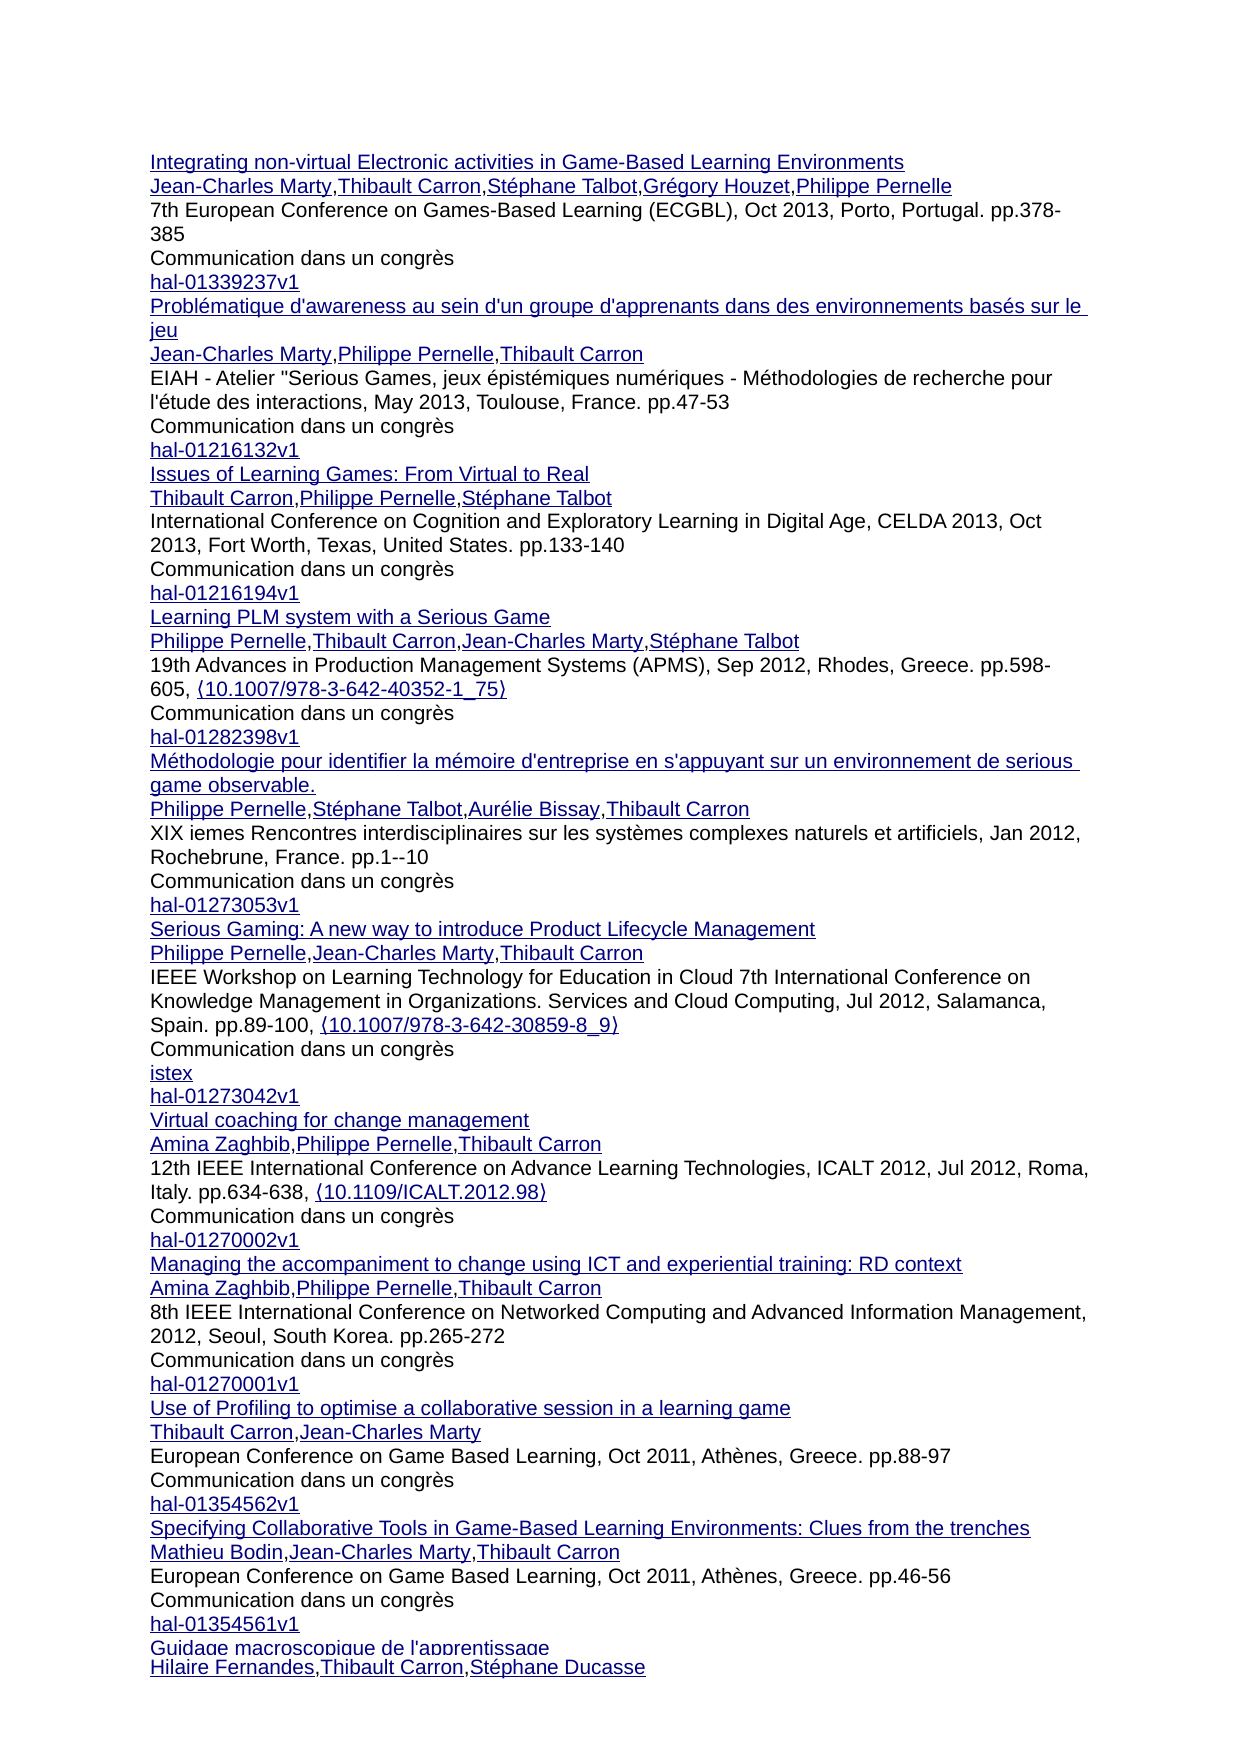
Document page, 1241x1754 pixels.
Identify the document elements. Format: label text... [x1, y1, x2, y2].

table_cell Integrating non-virtual Electronic activities in Game-Based Learning Environments Jean-Charles Marty,Thibault Carron,Stéphane Talbot,Grégory Houzet,Philippe Pernelle 7th European Conference on Games-Based Learning (ECGBL), Oct 2013, Porto, Portugal. pp.378-385 Communication dans un congrès hal-01339237v1 [150, 150, 1090, 294]
table_cell Problématique d'awareness au sein d'un groupe d'apprenants dans des environnements basés sur le jeu Jean-Charles Marty,Philippe Pernelle,Thibault Carron EIAH - Atelier "Serious Games, jeux épistémiques numériques - Méthodologies de recherche pour l'étude des interactions, May 2013, Toulouse, France. pp.47-53 Communication dans un congrès hal-01216132v1 [150, 294, 1090, 461]
table_cell Méthodologie pour identifier la mémoire d'entreprise en s'appuyant sur un environnement de serious game observable. Philippe Pernelle,Stéphane Talbot,Aurélie Bissay,Thibault Carron XIX iemes Rencontres interdisciplinaires sur les systèmes complexes naturels et artificiels, Jan 2012, Rochebrune, France. pp.1--10 Communication dans un congrès hal-01273053v1 [150, 749, 1090, 917]
table_cell Specifying Collaborative Tools in Game-Based Learning Environments: Clues from the trenches Mathieu Bodin,Jean-Charles Marty,Thibault Carron European Conference on Game Based Learning, Oct 2011, Athènes, Greece. pp.46-56 Communication dans un congrès hal-01354561v1 [150, 1516, 1090, 1635]
table_cell Learning PLM system with a Serious Game Philippe Pernelle,Thibault Carron,Jean-Charles Marty,Stéphane Talbot 19th Advances in Production Management Systems (APMS), Sep 2012, Rhodes, Greece. pp.598-605, ⟨10.1007/978-3-642-40352-1_75⟩ Communication dans un congrès hal-01282398v1 [150, 605, 1090, 749]
table_cell Managing the accompaniment to change using ICT and experiential training: RD context Amina Zaghbib,Philippe Pernelle,Thibault Carron 8th IEEE International Conference on Networked Computing and Advanced Information Management, 2012, Seoul, South Korea. pp.265-272 Communication dans un congrès hal-01270001v1 [150, 1252, 1090, 1396]
table_cell Issues of Learning Games: From Virtual to Real Thibault Carron,Philippe Pernelle,Stéphane Talbot International Conference on Cognition and Exploratory Learning in Digital Age, CELDA 2013, Oct 2013, Fort Worth, Texas, United States. pp.133-140 Communication dans un congrès hal-01216194v1 [150, 461, 1090, 605]
table_cell Virtual coaching for change management Amina Zaghbib,Philippe Pernelle,Thibault Carron 12th IEEE International Conference on Advance Learning Technologies, ICALT 2012, Jul 2012, Roma, Italy. pp.634-638, ⟨10.1109/ICALT.2012.98⟩ Communication dans un congrès hal-01270002v1 [150, 1108, 1090, 1252]
table_cell Guidage macroscopique de l'apprentissage Hilaire Fernandes,Thibault Carron,Stéphane Ducasse [150, 1635, 1090, 1679]
table_cell Use of Profiling to optimise a collaborative session in a learning game Thibault Carron,Jean-Charles Marty European Conference on Game Based Learning, Oct 2011, Athènes, Greece. pp.88-97 Communication dans un congrès hal-01354562v1 [150, 1396, 1090, 1516]
table_cell Serious Gaming: A new way to introduce Product Lifecycle Management Philippe Pernelle,Jean-Charles Marty,Thibault Carron IEEE Workshop on Learning Technology for Education in Cloud 7th International Conference on Knowledge Management in Organizations. Services and Cloud Computing, Jul 2012, Salamanca, Spain. pp.89-100, ⟨10.1007/978-3-642-30859-8_9⟩ Communication dans un congrès istex hal-01273042v1 [150, 917, 1090, 1108]
